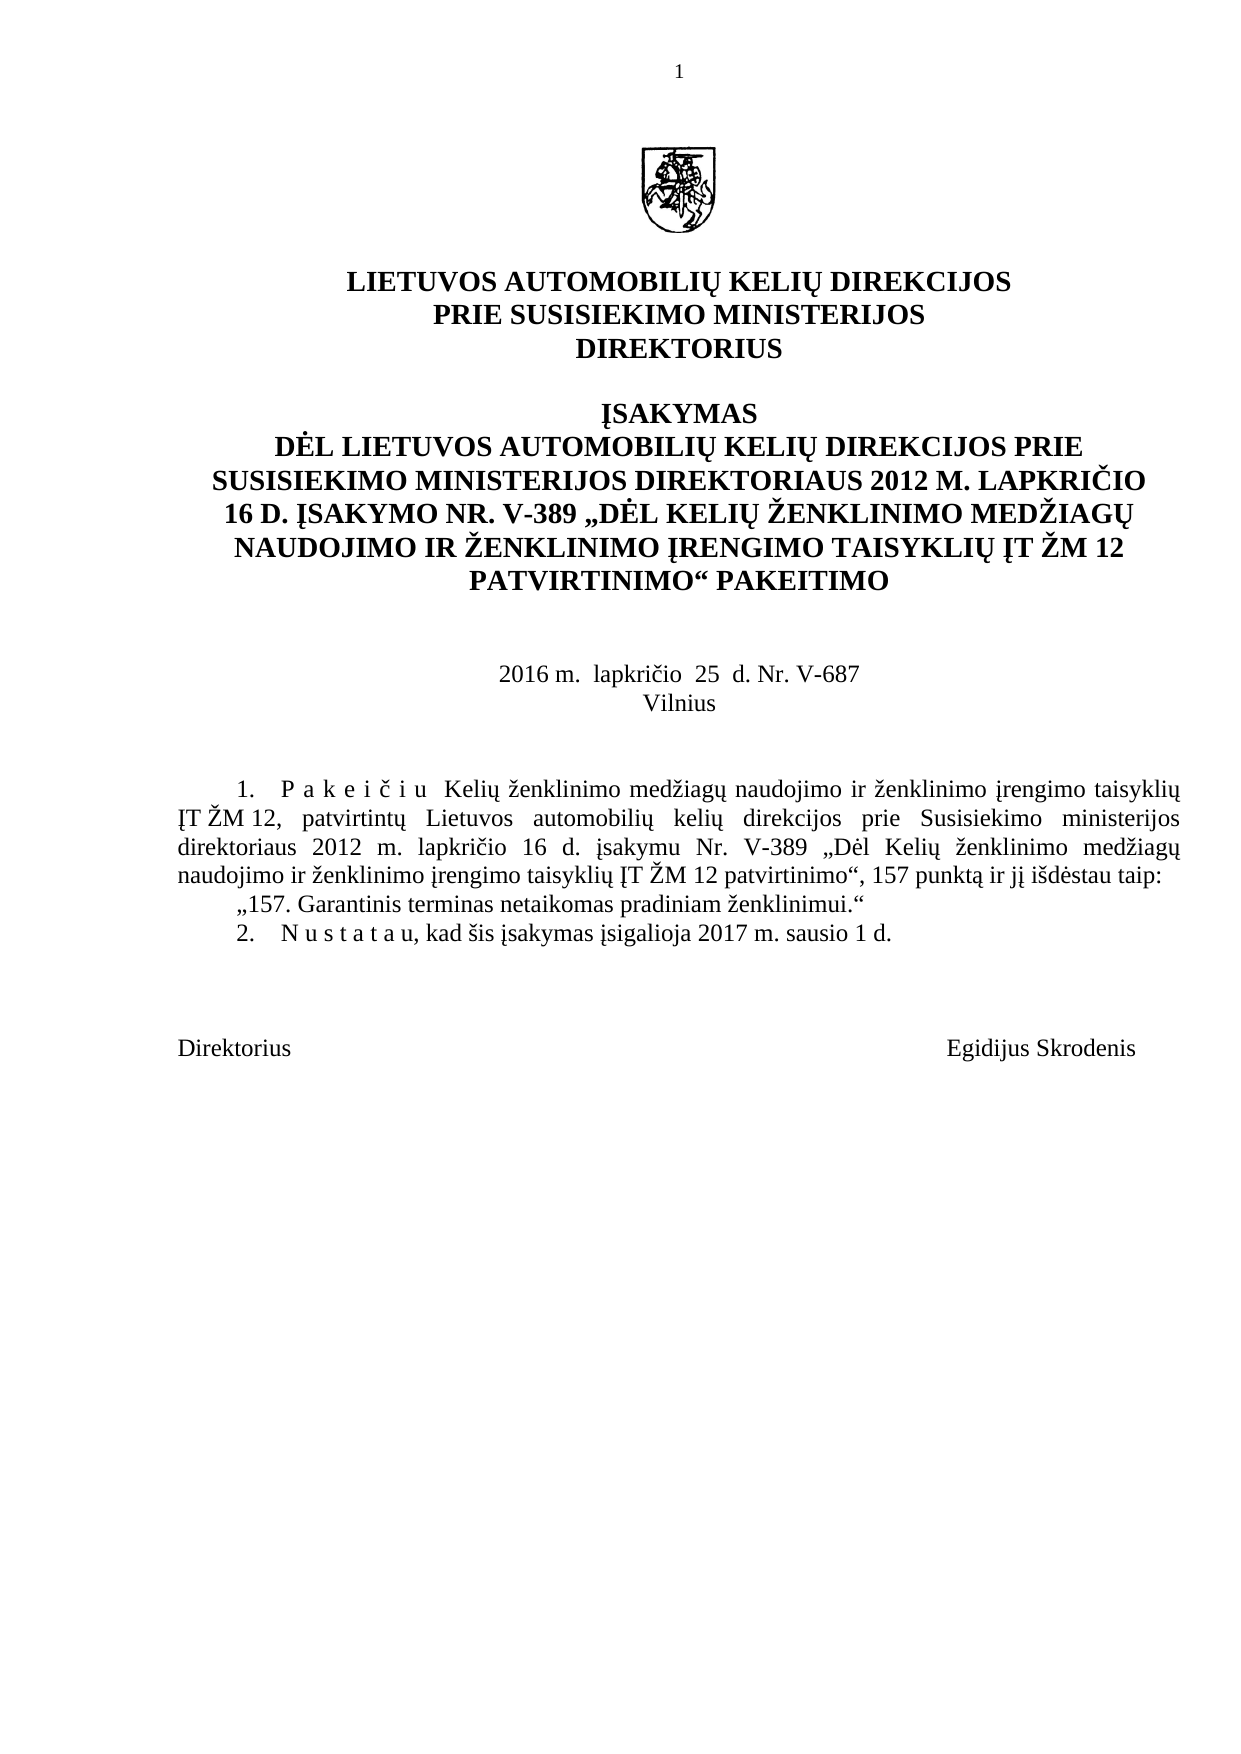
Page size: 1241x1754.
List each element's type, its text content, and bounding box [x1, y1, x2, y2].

text PRIE SUSISIEKIMO MINISTERIJOS [177, 297, 1181, 331]
text Direktorius Egidijus Skrodenis [177, 1033, 1181, 1062]
text DĖL LIETUVOS AUTOMOBILIŲ KELIŲ DIREKCIJOS PRIE SUSISIEKIMO MINISTERIJOS DIREKTORIAUS 2012 M. LAPKRIČIO 16 D. ĮSAKYMO NR. V-389 „DĖL KELIŲ ŽENKLINIMO MEDŽIAGŲ NAUDOJIMO IR ŽENKLINIMO ĮRENGIMO TAISYKLIŲ ĮT ŽM 12 PATVIRTINIMO“ PAKEITIMO [177, 429, 1181, 597]
text 2016 m. lapkričio 25 d. Nr. V-687 [177, 659, 1181, 688]
text 2. N u s t a t a u, kad šis įsakymas įsigalioja 2017 m. sausio 1 d. [177, 918, 1181, 947]
text „157. Garantinis terminas netaikomas pradiniam ženklinimui.“ [177, 889, 1181, 918]
text LIETUVOS AUTOMOBILIŲ KELIŲ DIREKCIJOS [177, 264, 1181, 297]
text ĮSAKYMAS [177, 396, 1181, 429]
text 1. P a k e i č i u Kelių ženklinimo medžiagų naudojimo ir ženklinimo įrengimo taisyklių ĮT ŽM 12, patvirtintų Lietuvos automobilių kelių direkcijos prie Susisiekimo ministerijos direktoriaus 2012 m. lapkričio 16 d. įsakymu Nr. V-389 „Dėl Kelių ženklinimo medžiagų naudojimo ir ženklinimo įrengimo taisyklių ĮT ŽM 12 patvirtinimo“, 157 punktą ir jį išdėstau taip: [177, 774, 1181, 889]
text DIREKTORIUS [177, 331, 1181, 364]
text Vilnius [177, 688, 1181, 717]
